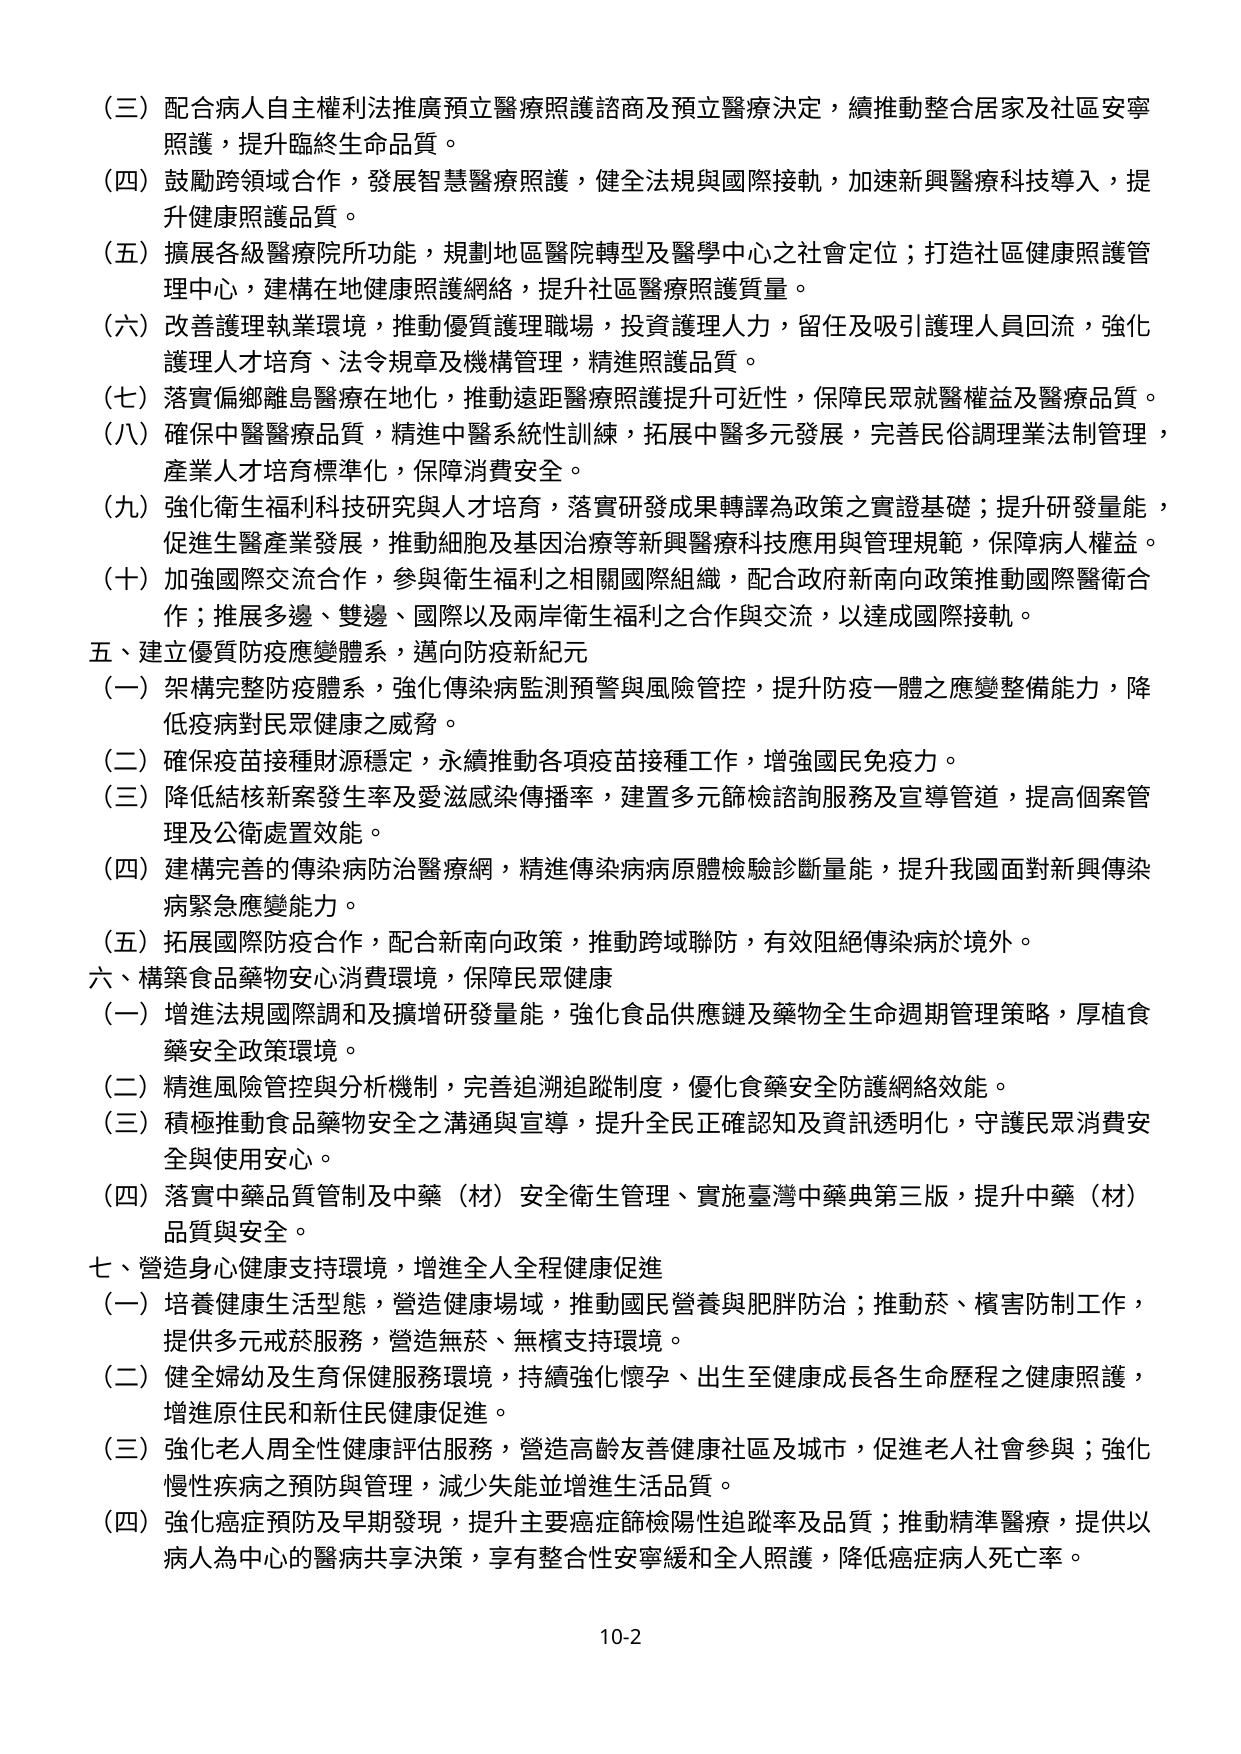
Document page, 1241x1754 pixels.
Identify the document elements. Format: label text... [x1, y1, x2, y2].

text 六、構築食品藥物安心消費環境，保障民眾健康 [89, 959, 1152, 995]
text （三）降低結核新案發生率及愛滋感染傳播率，建置多元篩檢諮詢服務及宣導管道，提高個案管理及公衛處置效能。 [89, 777, 1152, 850]
text （六）改善護理執業環境，推動優質護理職場，投資護理人力，留任及吸引護理人員回流，強化護理人才培育、法令規章及機構管理，精進照護品質。 [89, 306, 1152, 379]
text （七）落實偏鄉離島醫療在地化，推動遠距醫療照護提升可近性，保障民眾就醫權益及醫療品質。 [89, 379, 1152, 415]
text （四）強化癌症預防及早期發現，提升主要癌症篩檢陽性追蹤率及品質；推動精準醫療，提供以病人為中心的醫病共享決策，享有整合性安寧緩和全人照護，降低癌症病人死亡率。 [89, 1502, 1152, 1575]
text （四）鼓勵跨領域合作，發展智慧醫療照護，健全法規與國際接軌，加速新興醫療科技導入，提升健康照護品質。 [89, 161, 1152, 234]
text （四）落實中藥品質管制及中藥（材）安全衛生管理、實施臺灣中藥典第三版，提升中藥（材）品質與安全。 [89, 1176, 1152, 1249]
text （三）強化老人周全性健康評估服務，營造高齡友善健康社區及城市，促進老人社會參與；強化慢性疾病之預防與管理，減少失能並增進生活品質。 [89, 1430, 1152, 1502]
text （五）擴展各級醫療院所功能，規劃地區醫院轉型及醫學中心之社會定位；打造社區健康照護管理中心，建構在地健康照護網絡，提升社區醫療照護質量。 [89, 234, 1152, 306]
text （五）拓展國際防疫合作，配合新南向政策，推動跨域聯防，有效阻絕傳染病於境外。 [89, 922, 1152, 959]
text （二）確保疫苗接種財源穩定，永續推動各項疫苗接種工作，增強國民免疫力。 [89, 741, 1152, 777]
text （十）加強國際交流合作，參與衛生福利之相關國際組織，配合政府新南向政策推動國際醫衛合作；推展多邊、雙邊、國際以及兩岸衛生福利之合作與交流，以達成國際接軌。 [89, 560, 1152, 632]
text （二）精進風險管控與分析機制，完善追溯追蹤制度，優化食藥安全防護網絡效能。 [89, 1067, 1152, 1104]
text （三）積極推動食品藥物安全之溝通與宣導，提升全民正確認知及資訊透明化，守護民眾消費安全與使用安心。 [89, 1104, 1152, 1176]
text 七、營造身心健康支持環境，增進全人全程健康促進 [89, 1249, 1152, 1285]
text （三）配合病人自主權利法推廣預立醫療照護諮商及預立醫療決定，續推動整合居家及社區安寧照護，提升臨終生命品質。 [89, 89, 1152, 161]
text （一）架構完整防疫體系，強化傳染病監測預警與風險管控，提升防疫一體之應變整備能力，降低疫病對民眾健康之威脅。 [89, 669, 1152, 741]
text 五、建立優質防疫應變體系，邁向防疫新紀元 [89, 632, 1152, 669]
text （四）建構完善的傳染病防治醫療網，精進傳染病病原體檢驗診斷量能，提升我國面對新興傳染病緊急應變能力。 [89, 850, 1152, 922]
text （一）培養健康生活型態，營造健康場域，推動國民營養與肥胖防治；推動菸、檳害防制工作，提供多元戒菸服務，營造無菸、無檳支持環境。 [89, 1285, 1152, 1357]
text （九）強化衛生福利科技研究與人才培育，落實研發成果轉譯為政策之實證基礎；提升研發量能，促進生醫產業發展，推動細胞及基因治療等新興醫療科技應用與管理規範，保障病人權益。 [89, 487, 1152, 560]
text （二）健全婦幼及生育保健服務環境，持續強化懷孕、出生至健康成長各生命歷程之健康照護，增進原住民和新住民健康促進。 [89, 1357, 1152, 1430]
text （一）增進法規國際調和及擴增研發量能，強化食品供應鏈及藥物全生命週期管理策略，厚植食藥安全政策環境。 [89, 995, 1152, 1067]
text （八）確保中醫醫療品質，精進中醫系統性訓練，拓展中醫多元發展，完善民俗調理業法制管理，產業人才培育標準化，保障消費安全。 [89, 415, 1152, 487]
